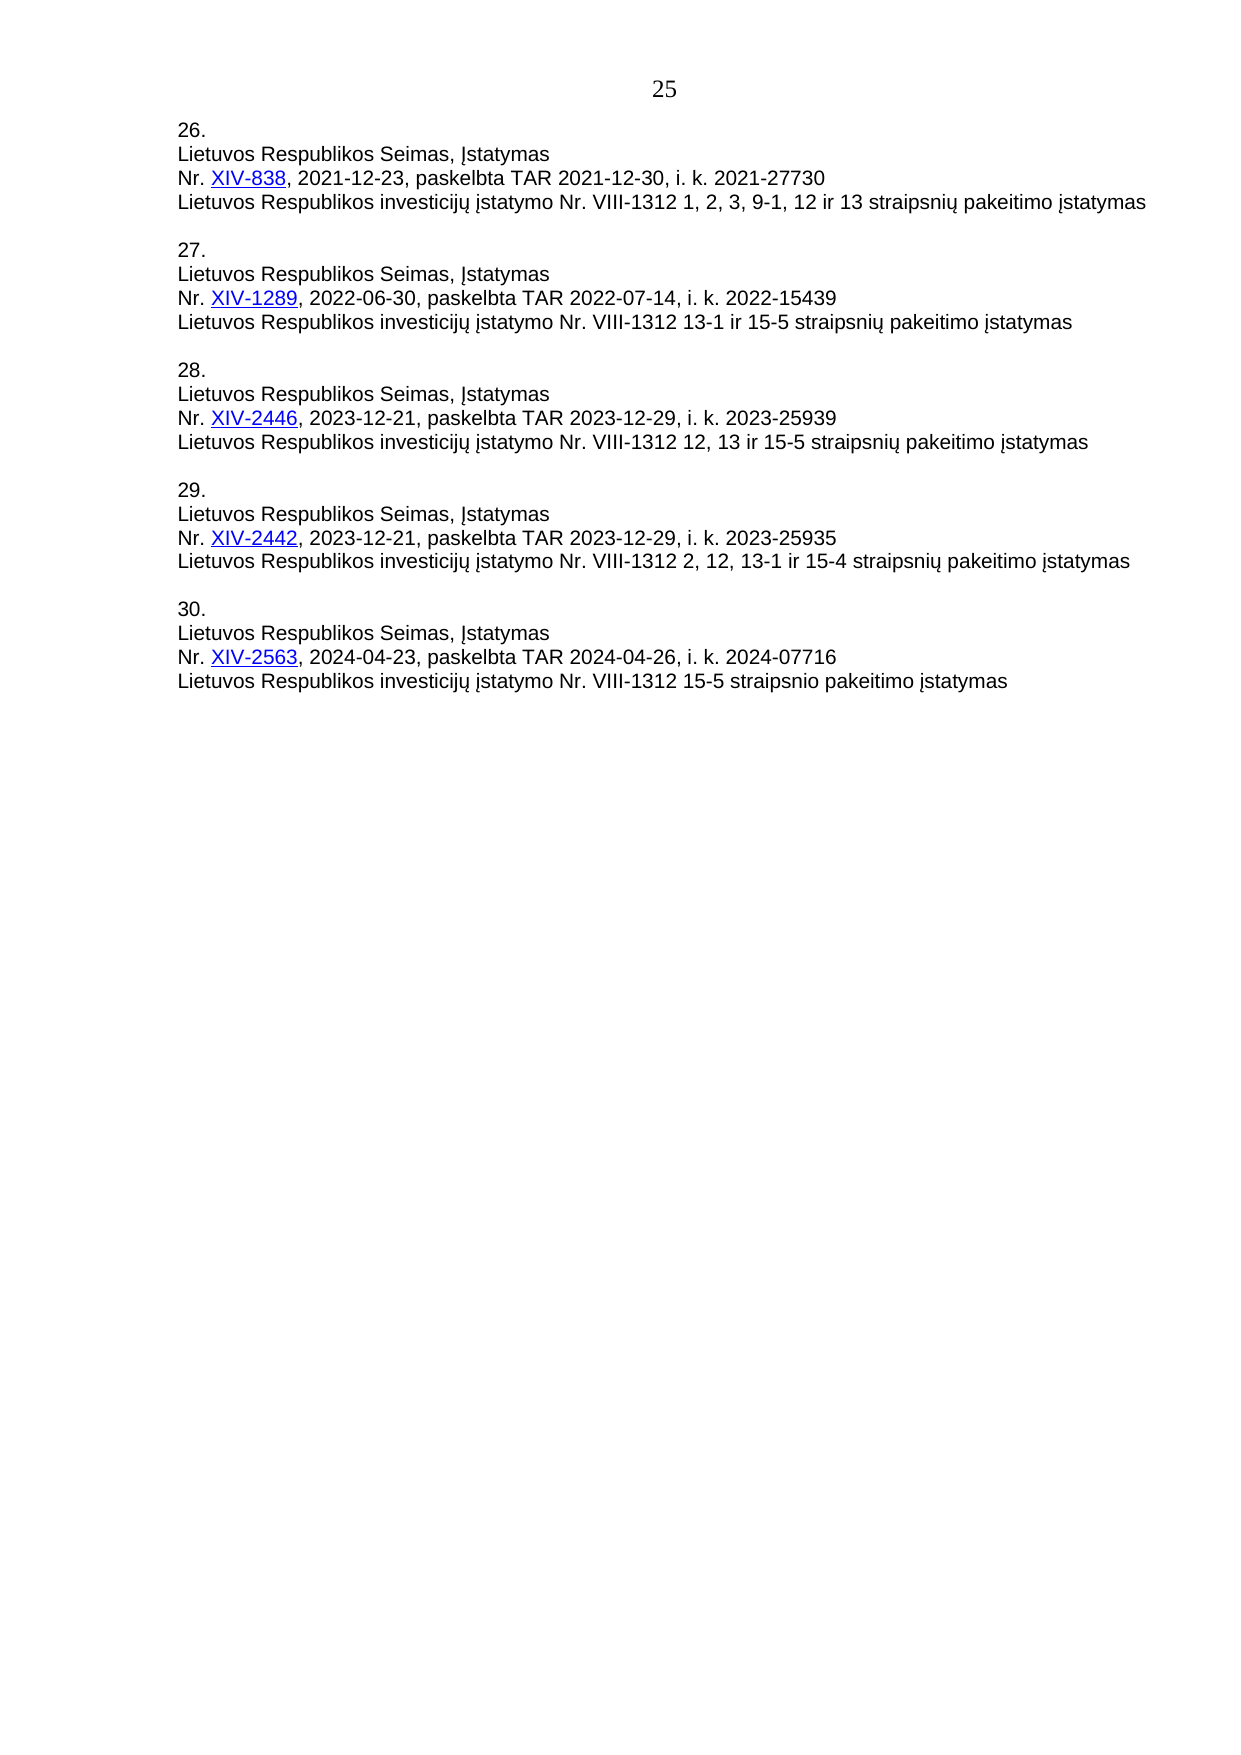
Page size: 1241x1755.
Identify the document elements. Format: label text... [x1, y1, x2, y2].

text 30. [177, 597, 1152, 621]
text Lietuvos Respublikos Seimas, Įstatymas [177, 142, 1152, 166]
text Lietuvos Respublikos Seimas, Įstatymas [177, 382, 1152, 406]
text Nr. XIV-2446, 2023-12-21, paskelbta TAR 2023-12-29, i. k. 2023-25939 [177, 406, 1152, 429]
text Lietuvos Respublikos Seimas, Įstatymas [177, 262, 1152, 286]
text Lietuvos Respublikos Seimas, Įstatymas [177, 501, 1152, 525]
text 29. [177, 477, 1152, 501]
text Lietuvos Respublikos Seimas, Įstatymas [177, 621, 1152, 645]
text 28. [177, 358, 1152, 382]
text Lietuvos Respublikos investicijų įstatymo Nr. VIII-1312 13-1 ir 15-5 straipsnių pakeitimo įstatymas [177, 310, 1152, 334]
text Lietuvos Respublikos investicijų įstatymo Nr. VIII-1312 1, 2, 3, 9-1, 12 ir 13 straipsnių pakeitimo įstatymas [177, 190, 1152, 214]
text 26. [177, 118, 1152, 142]
text Nr. XIV-2442, 2023-12-21, paskelbta TAR 2023-12-29, i. k. 2023-25935 [177, 525, 1152, 549]
text Lietuvos Respublikos investicijų įstatymo Nr. VIII-1312 12, 13 ir 15-5 straipsnių pakeitimo įstatymas [177, 429, 1152, 453]
text 27. [177, 238, 1152, 262]
text Lietuvos Respublikos investicijų įstatymo Nr. VIII-1312 15-5 straipsnio pakeitimo įstatymas [177, 669, 1152, 693]
text Nr. XIV-1289, 2022-06-30, paskelbta TAR 2022-07-14, i. k. 2022-15439 [177, 286, 1152, 310]
text Nr. XIV-2563, 2024-04-23, paskelbta TAR 2024-04-26, i. k. 2024-07716 [177, 645, 1152, 669]
text Lietuvos Respublikos investicijų įstatymo Nr. VIII-1312 2, 12, 13-1 ir 15-4 straipsnių pakeitimo įstatymas [177, 549, 1152, 573]
text Nr. XIV-838, 2021-12-23, paskelbta TAR 2021-12-30, i. k. 2021-27730 [177, 166, 1152, 190]
